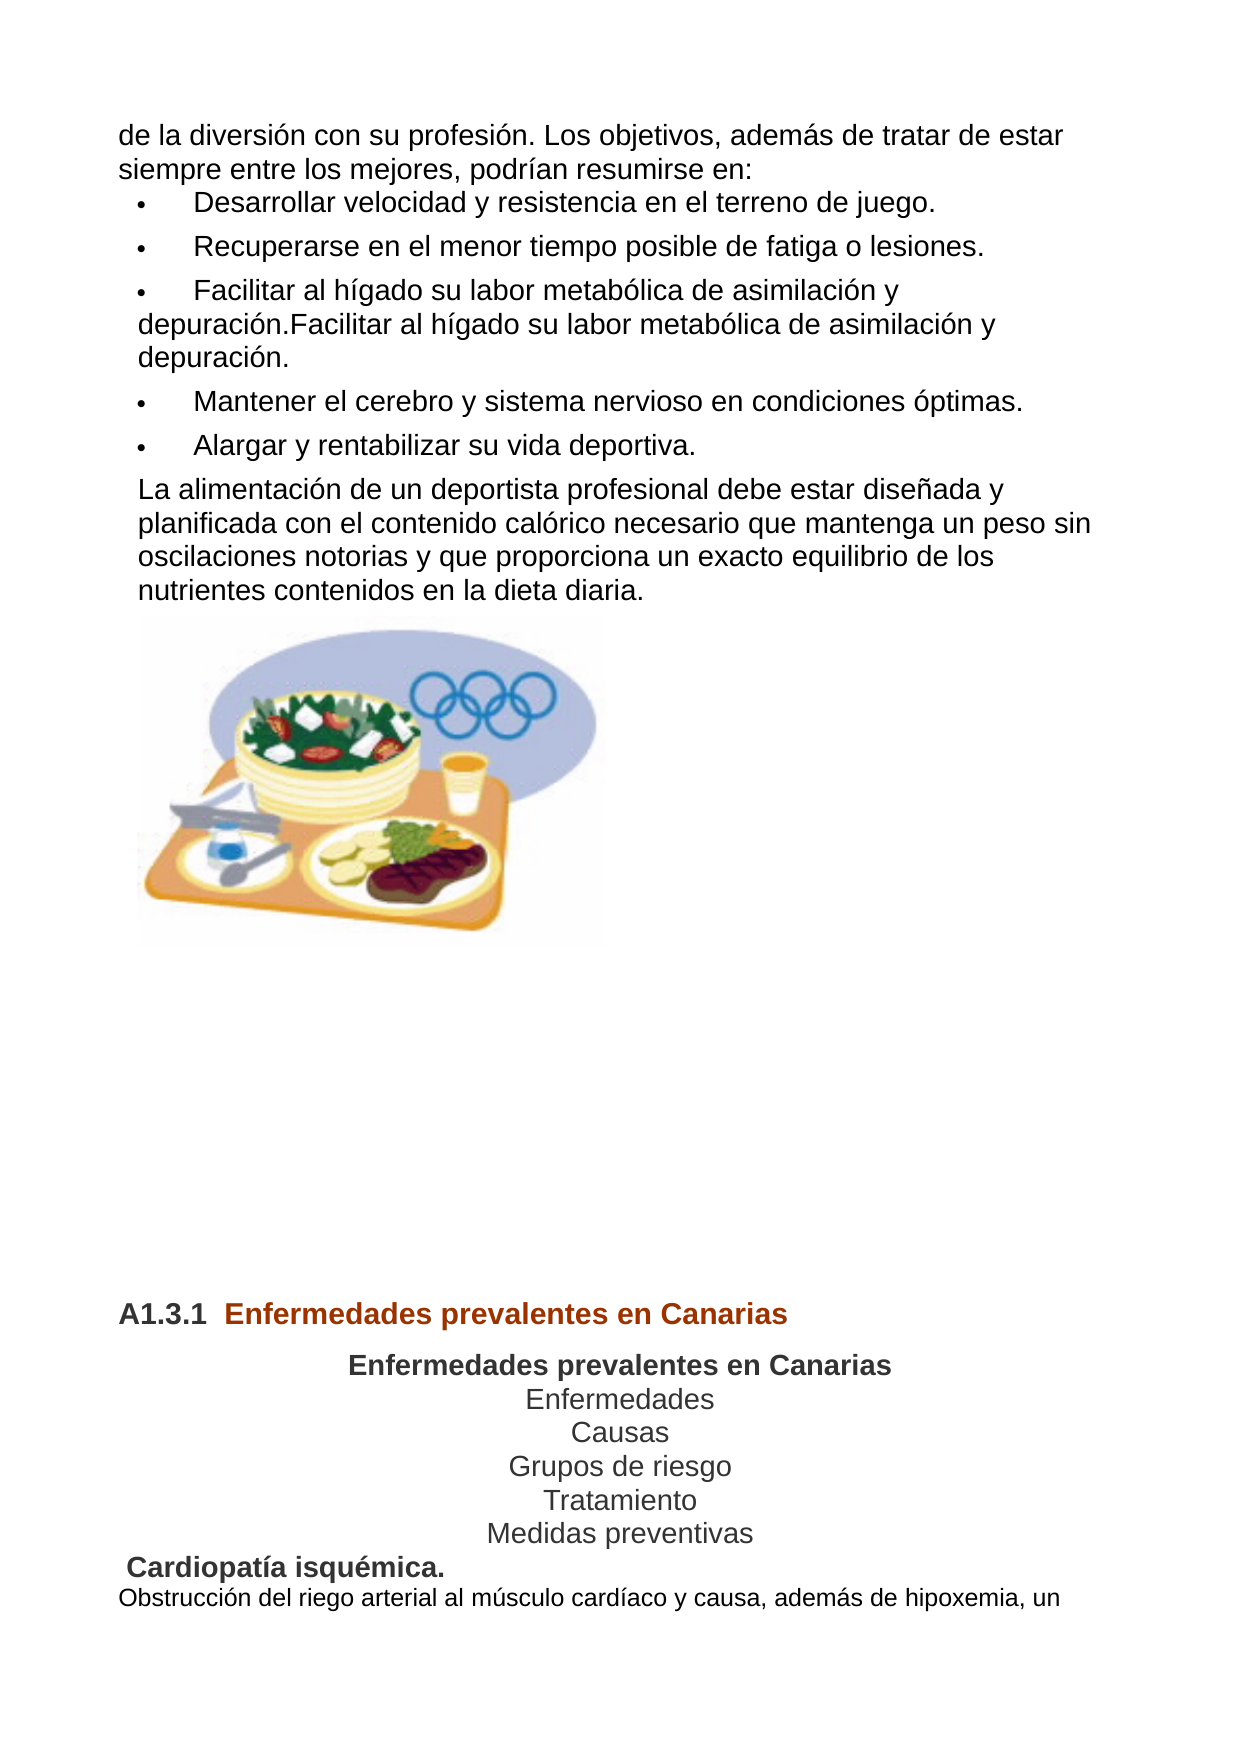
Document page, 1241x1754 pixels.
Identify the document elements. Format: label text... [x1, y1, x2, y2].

text Cardiopatía isquémica. [118, 1549, 1122, 1583]
text Causas [118, 1415, 1122, 1449]
text Obstrucción del riego arterial al músculo cardíaco y causa, además de hipoxemia, un [118, 1583, 1122, 1612]
list Recuperarse en el menor tiempo posible de fatiga o lesiones. [138, 229, 1102, 263]
text Grupos de riesgo [118, 1449, 1122, 1482]
text de la diversión con su profesión. Los objetivos, además de tratar de estar siempre entre los mejores, podrían resumirse en: [118, 118, 1122, 185]
list Facilitar al hígado su labor metabólica de asimilación y depuración.Facilitar al hígado su labor metabólica de asimilación y depuración. [138, 273, 1102, 374]
text Medidas preventivas [118, 1516, 1122, 1549]
picture [137, 616, 607, 946]
list Desarrollar velocidad y resistencia en el terreno de juego. [138, 185, 1102, 219]
text Tratamiento [118, 1482, 1122, 1516]
list Alargar y rentabilizar su vida deportiva. [138, 428, 1102, 462]
text A1.3.1 Enfermedades prevalentes en Canarias [118, 1296, 1122, 1331]
text Enfermedades prevalentes en Canarias [118, 1348, 1122, 1382]
list Mantener el cerebro y sistema nervioso en condiciones óptimas. [138, 384, 1102, 418]
text Enfermedades [118, 1382, 1122, 1415]
text La alimentación de un deportista profesional debe estar diseñada y planificada con el contenido calórico necesario que mantenga un peso sin oscilaciones notorias y que proporciona un exacto equilibrio de los nutrientes contenidos en la dieta diaria. [138, 472, 1102, 606]
